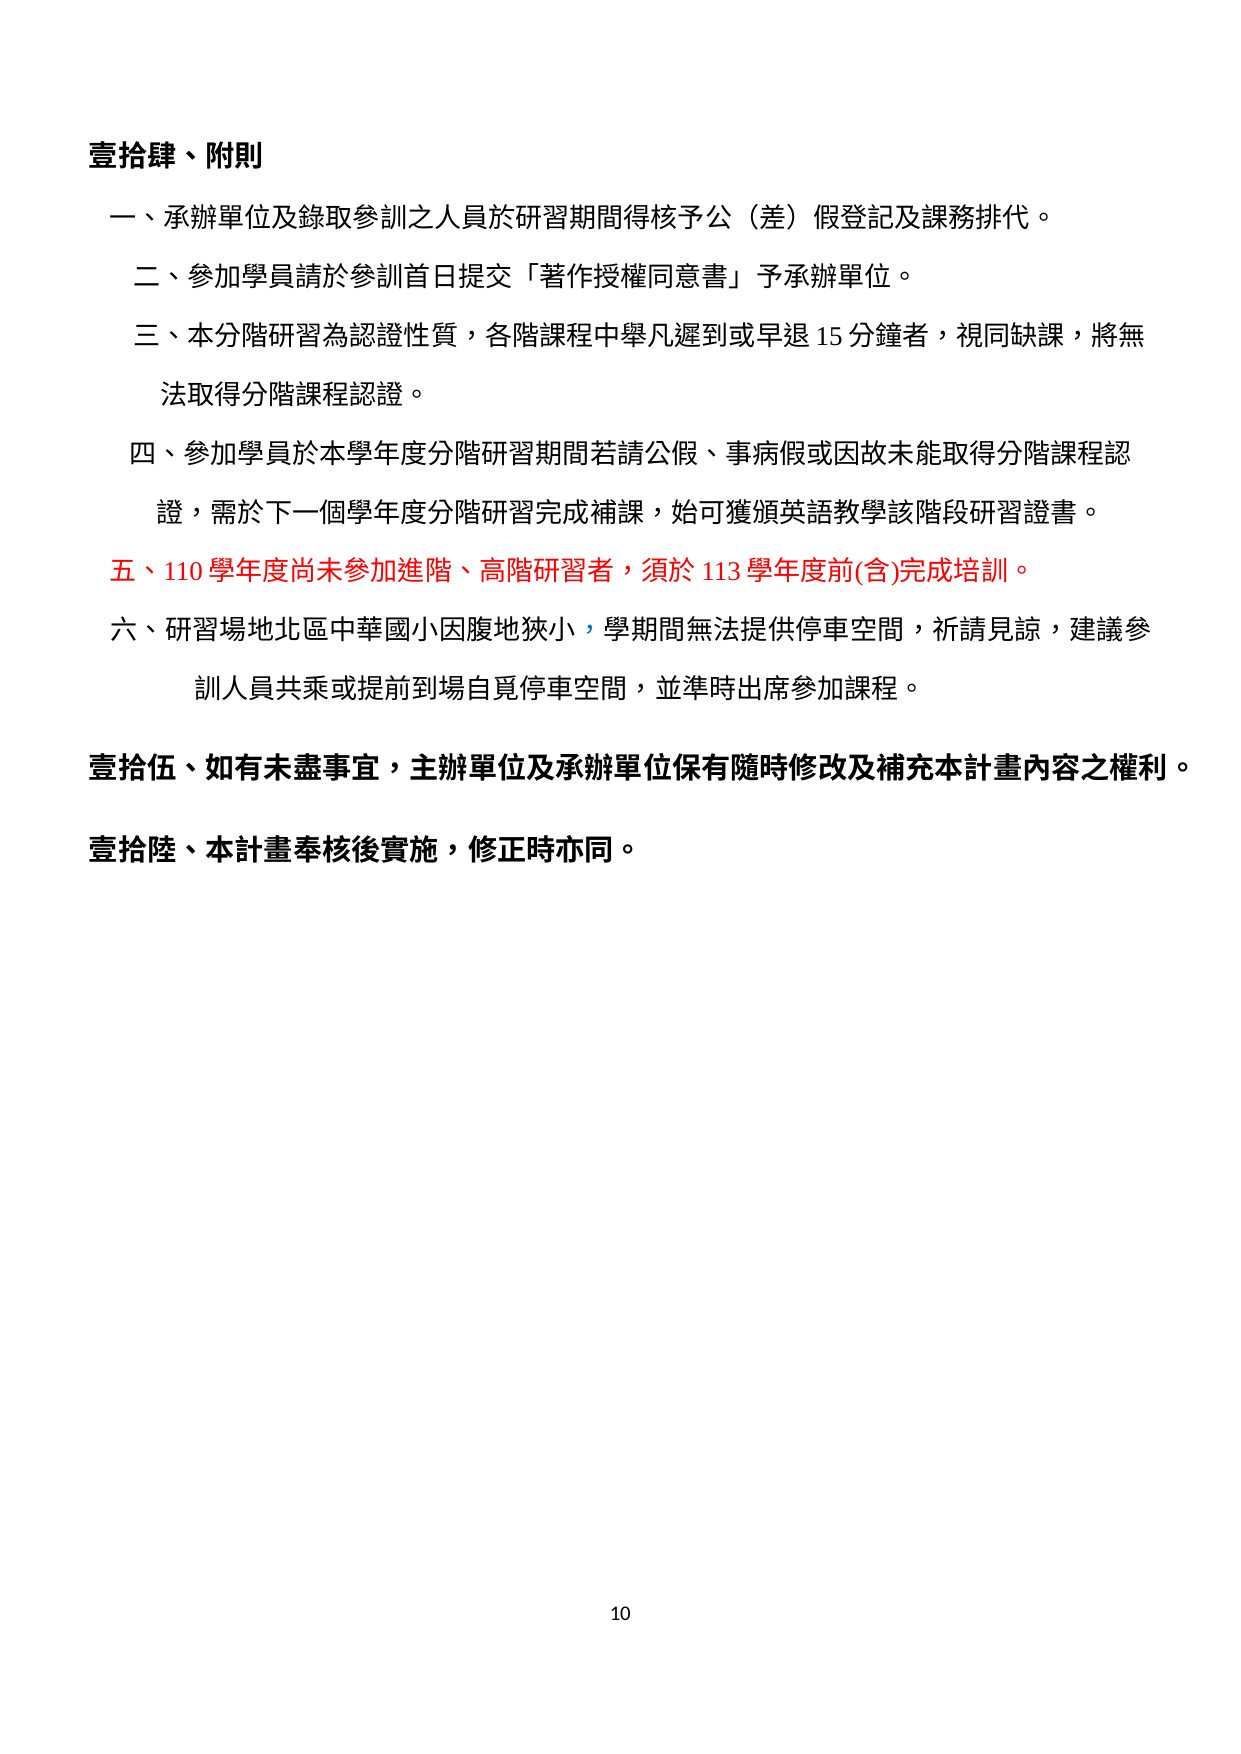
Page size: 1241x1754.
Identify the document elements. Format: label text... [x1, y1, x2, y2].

text 壹拾陸、本計畫奉核後實施，修正時亦同。 [89, 827, 1152, 869]
text 法取得分階課程認證。 [133, 373, 1152, 412]
text 二、參加學員請於參訓首日提交「著作授權同意書」予承辦單位。 [133, 255, 1152, 294]
text 壹拾伍、如有未盡事宜，主辦單位及承辦單位保有隨時修改及補充本計畫內容之權利。 [89, 745, 1181, 787]
text 六、研習場地北區中華國小因腹地狹小，學期間無法提供停車空間，祈請見諒，建議參訓人員共乘或提前到場自覓停車空間，並準時出席參加課程。 [89, 608, 1152, 706]
text 壹拾肆、附則 [89, 133, 1152, 175]
text 四、參加學員於本學年度分階研習期間若請公假、事病假或因故未能取得分階課程認 [89, 432, 1152, 471]
text 證，需於下一個學年度分階研習完成補課，始可獲頒英語教學該階段研習證書。 [89, 491, 1152, 530]
text 一、承辦單位及錄取參訓之人員於研習期間得核予公（差）假登記及課務排代。 [89, 196, 1152, 236]
text 三、本分階研習為認證性質，各階課程中舉凡遲到或早退15分鐘者，視同缺課，將無 [133, 314, 1152, 353]
text 五、110學年度尚未參加進階、高階研習者，須於113學年度前(含)完成培訓。 [89, 549, 1152, 589]
